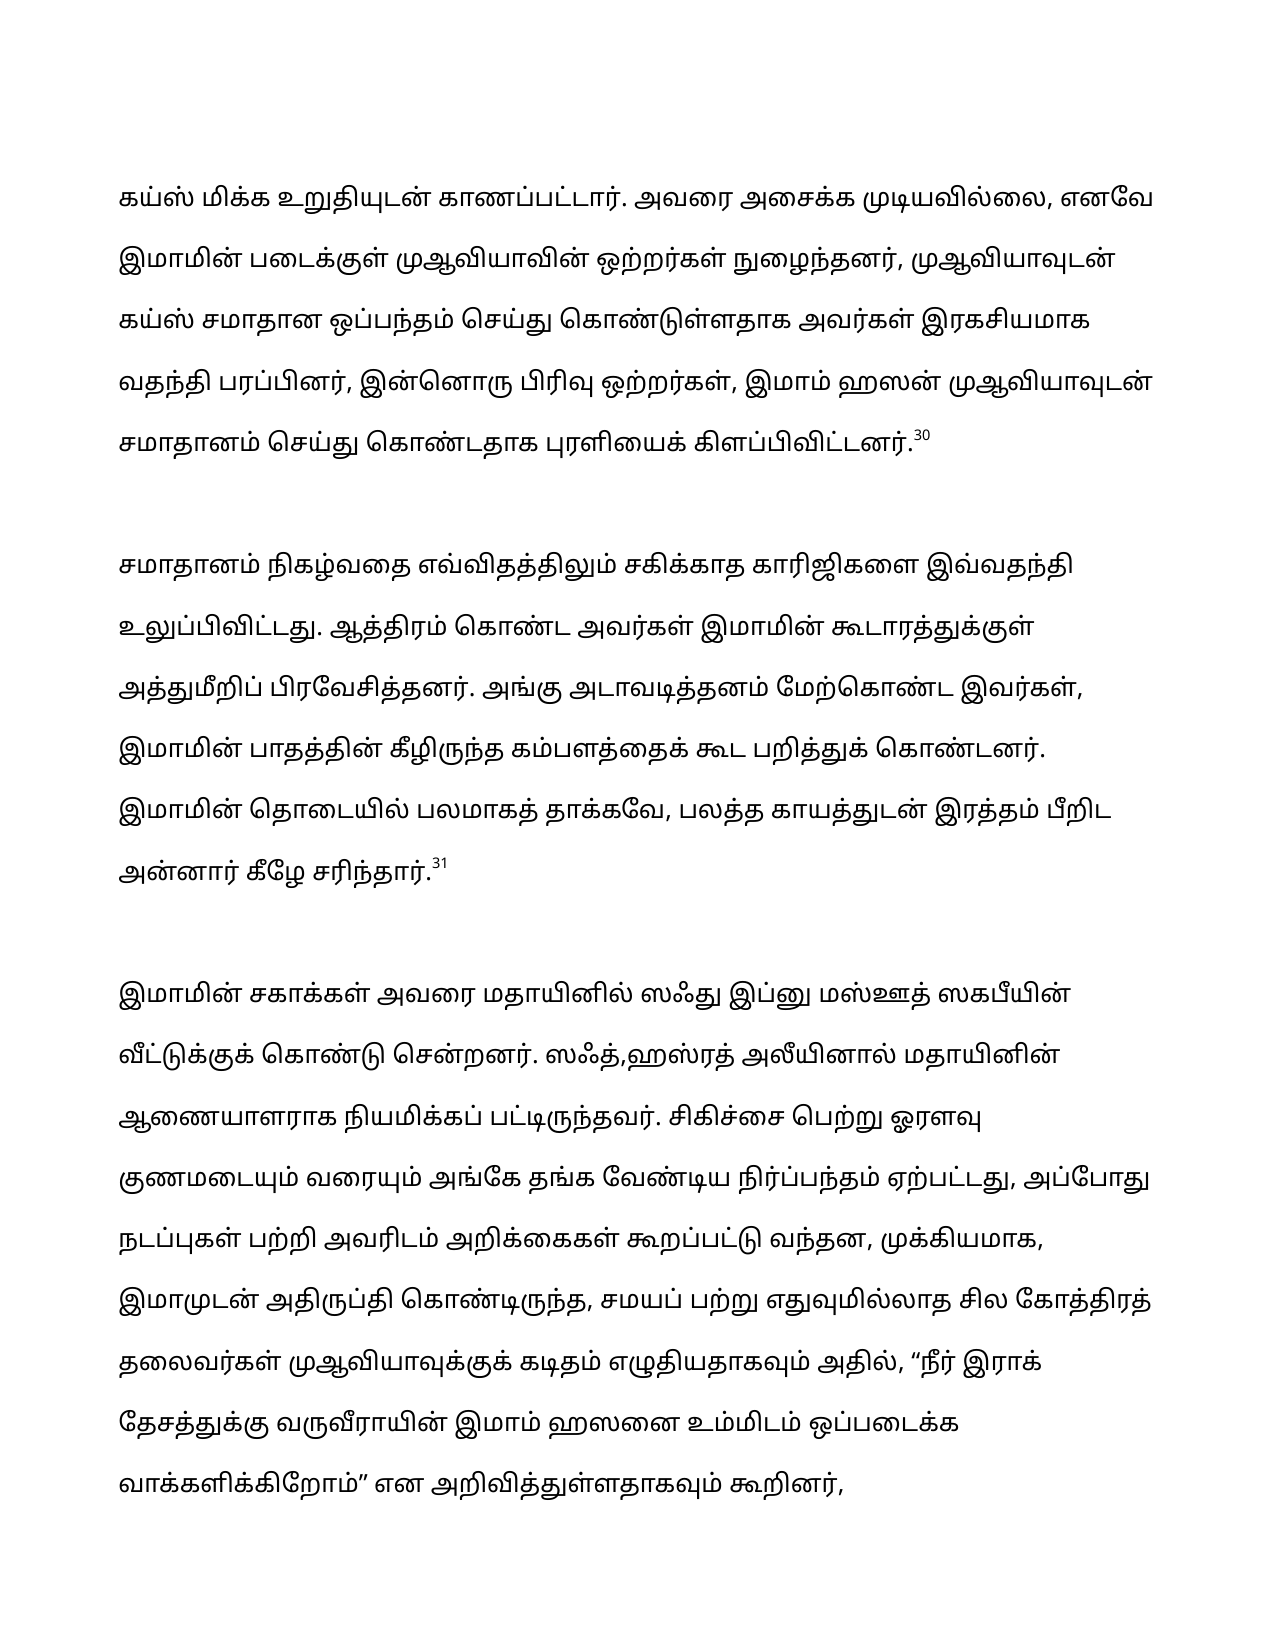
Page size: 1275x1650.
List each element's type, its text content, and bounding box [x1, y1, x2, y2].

text கய்ஸ் மிக்க உறுதியுடன் காணப்பட்டார். அவரை அசைக்க முடியவில்லை, எனவே இமாமின் படைக்குள் முஆவியாவின் ஒற்றர்கள் நுழைந்தனர், முஆவியாவுடன் கய்ஸ் சமாதான ஒப்பந்தம் செய்து கொண்டுள்ளதாக அவர்கள் இரகசியமாக வதந்தி பரப்பினர், இன்னொரு பிரிவு ஒற்றர்கள், இமாம் ஹஸன் முஆவியாவுடன் சமாதானம் செய்து கொண்டதாக புரளியைக் கிளப்பிவிட்டனர். [118, 118, 1157, 458]
text இமாமின் சகாக்கள் அவரை மதாயினில் ஸஃது இப்னு மஸ்ஊத் ஸகபீயின் வீட்டுக்குக் கொண்டு சென்றனர். ஸஃத்,ஹஸ்ரத் அலீயினால் மதாயினின் ஆணையாளராக நியமிக்கப் பட்டிருந்தவர். சிகிச்சை பெற்று ஓரளவு குணமடையும் வரையும் அங்கே தங்க வேண்டிய நிர்ப்பந்தம் ஏற்பட்டது, அப்போது நடப்புகள் பற்றி அவரிடம் அறிக்கைகள் கூறப்பட்டு வந்தன, முக்கியமாக, இமாமுடன் அதிருப்தி கொண்டிருந்த, சமயப் பற்று எதுவுமில்லாத சில கோத்திரத் தலைவர்கள் முஆவியாவுக்குக் கடிதம் எழுதியதாகவும் அதில், “நீர் இராக் தேசத்துக்கு வருவீராயின் இமாம் ஹஸனை உம்மிடம் ஒப்படைக்க வாக்களிக்கிறோம்” என அறிவித்துள்ளதாகவும் கூறினர், [118, 914, 1157, 1500]
text சமாதானம் நிகழ்வதை எவ்விதத்திலும் சகிக்காத காரிஜிகளை இவ்வதந்தி உலுப்பிவிட்டது. ஆத்திரம் கொண்ட அவர்கள் இமாமின் கூடாரத்துக்குள் அத்துமீறிப் பிரவேசித்தனர். அங்கு அடாவடித்தனம் மேற்கொண்ட இவர்கள், இமாமின் பாதத்தின் கீழிருந்த கம்பளத்தைக் கூட பறித்துக் கொண்டனர். இமாமின் தொடையில் பலமாகத் தாக்கவே, பலத்த காயத்துடன் இரத்தம் பீறிட அன்னார் கீழே சரிந்தார். [118, 486, 1157, 887]
